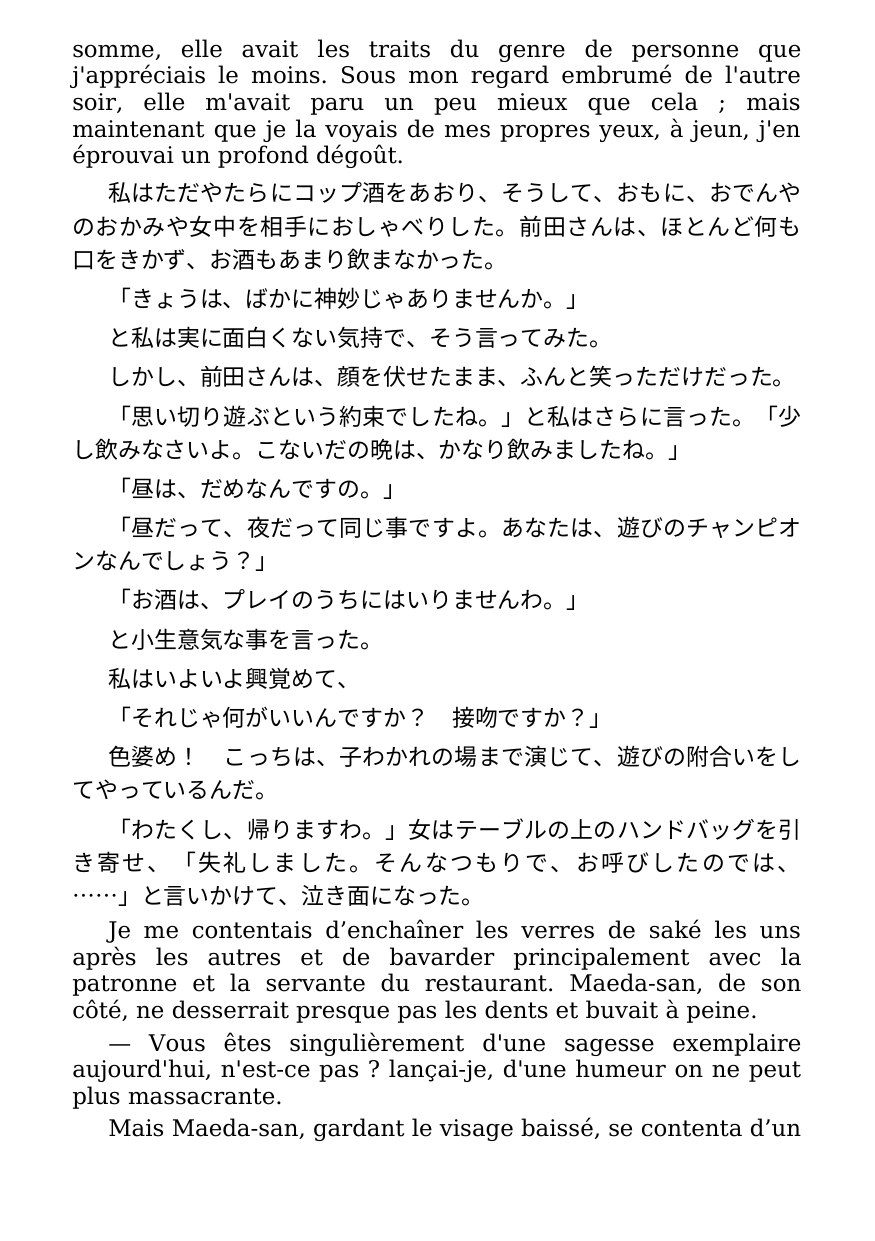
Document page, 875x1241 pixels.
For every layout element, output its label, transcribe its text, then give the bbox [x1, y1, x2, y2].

text しかし、前田さんは、顔を伏せたまま、ふんと笑っただけだった。 [72, 359, 802, 392]
text 色婆め！ こっちは、子わかれの場まで演じて、遊びの附合いをしてやっているんだ。 [72, 739, 802, 806]
text somme, elle avait les traits du genre de personne que j'appréciais le moins. Sous mon regard embrumé de l'autre soir, elle m'avait paru un peu mieux que cela ; mais maintenant que je la voyais de mes propres yeux, à jeun, j'en éprouvai un profond dégoût. [72, 36, 802, 169]
text 「思い切り遊ぶという約束でしたね。」と私はさらに言った。「少し飲みなさいよ。こないだの晩は、かなり飲みましたね。」 [72, 398, 802, 465]
text と私は実に面白くない気持で、そう言ってみた。 [72, 320, 802, 353]
text 「わたくし、帰りますわ。」女はテーブルの上のハンドバッグを引き寄せ、「失礼しました。そんなつもりで、お呼びしたのでは、……」と言いかけて、泣き面になった。 [72, 811, 802, 911]
text Je me contentais d’enchaîner les verres de saké les uns après les autres et de bavarder principalement avec la patronne et la servante du restaurant. Maeda-san, de son côté, ne desserrait presque pas les dents et buvait à peine. [72, 917, 802, 1024]
text 私はただやたらにコップ酒をあおり、そうして、おもに、おでんやのおかみや女中を相手におしゃべりした。前田さんは、ほとんど何も口をきかず、お酒もあまり飲まなかった。 [72, 175, 802, 275]
text と小生意気な事を言った。 [72, 622, 802, 655]
text 私はいよいよ興覚めて、 [72, 661, 802, 694]
text 「昼は、だめなんですの。」 [72, 471, 802, 504]
text 「お酒は、プレイのうちにはいりませんわ。」 [72, 582, 802, 616]
text 「昼だって、夜だって同じ事ですよ。あなたは、遊びのチャンピオンなんでしょう？」 [72, 510, 802, 576]
text 「きょうは、ばかに神妙じゃありませんか。」 [72, 281, 802, 314]
text Mais Maeda-san, gardant le visage baissé, se contenta d’un [72, 1116, 802, 1142]
text 「それじゃ何がいいんですか？ 接吻ですか？」 [72, 700, 802, 733]
text — Vous êtes singulièrement d'une sagesse exemplaire aujourd'hui, n'est-ce pas ? lançai-je, d'une humeur on ne peut plus massacrante. [72, 1030, 802, 1110]
